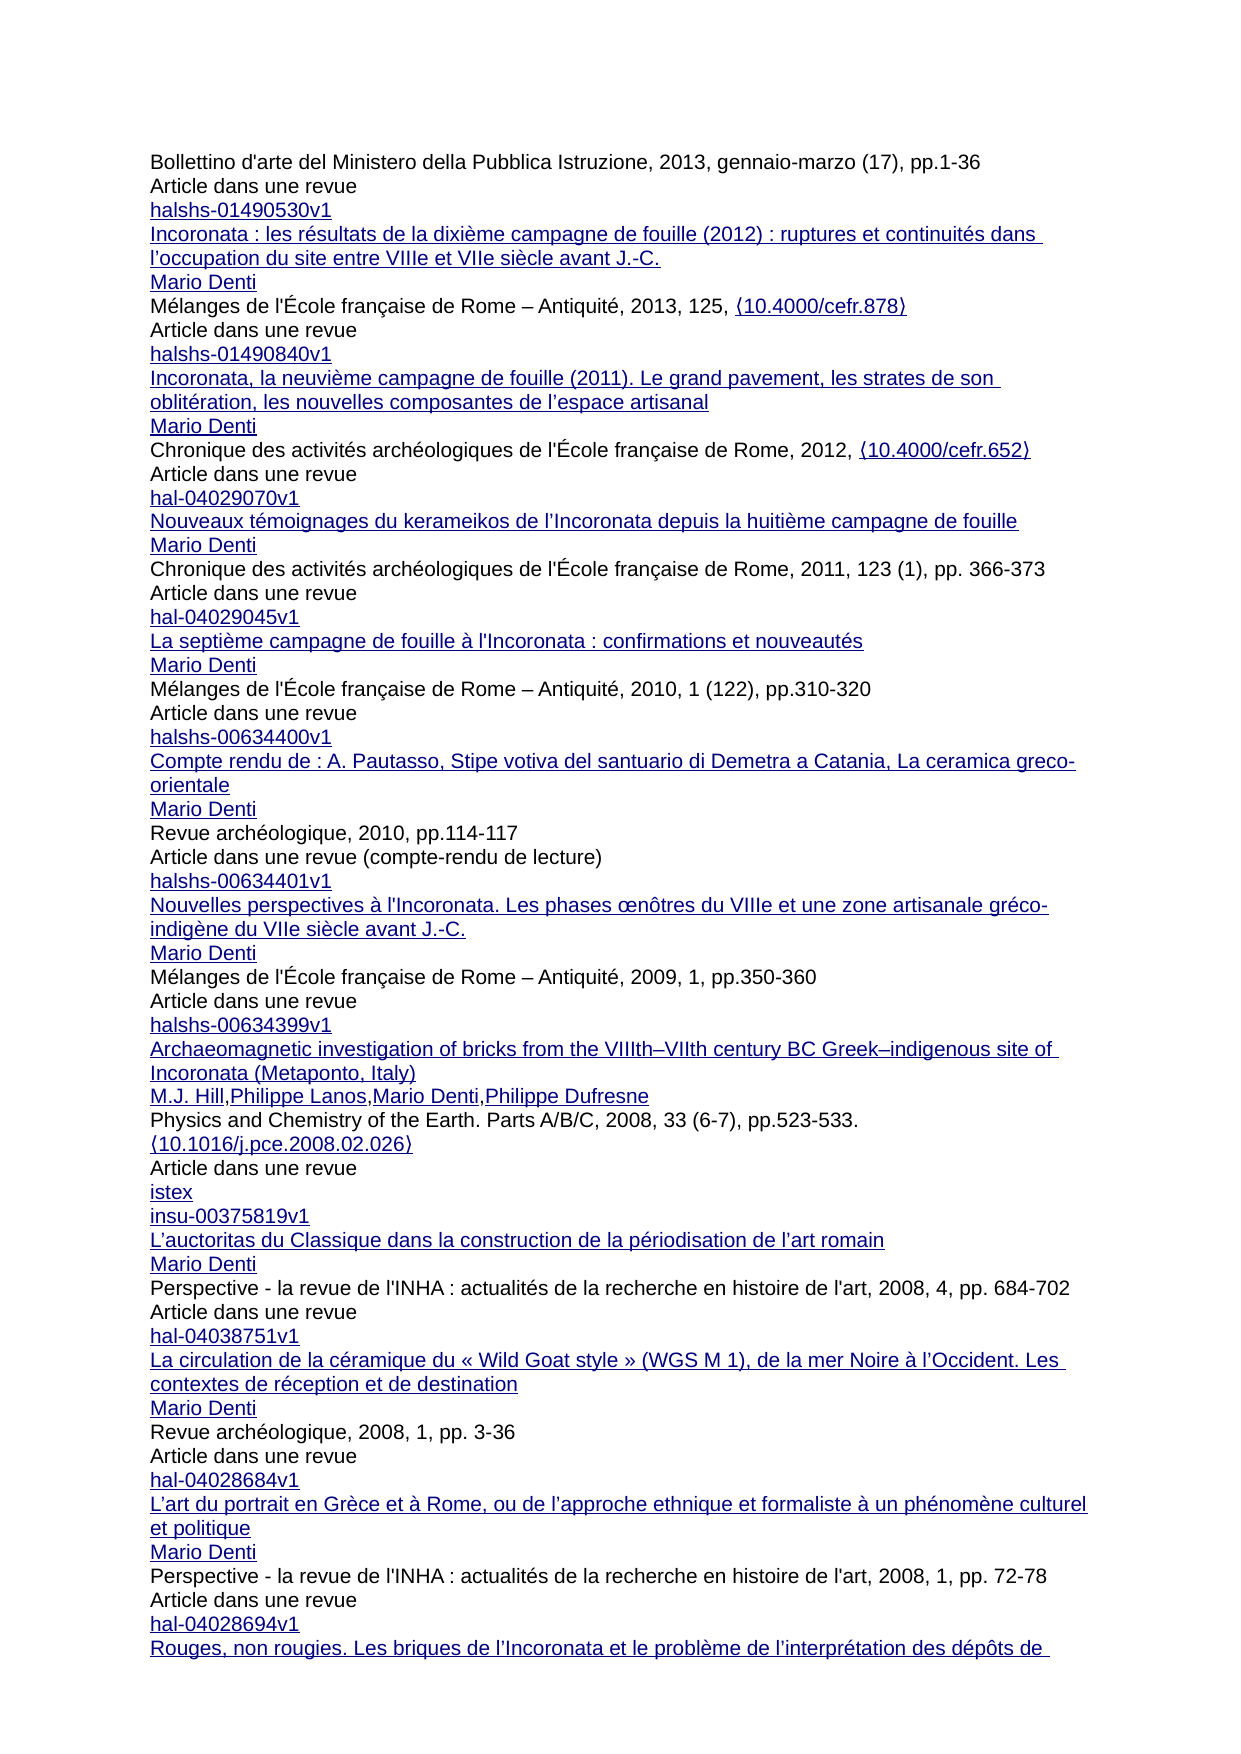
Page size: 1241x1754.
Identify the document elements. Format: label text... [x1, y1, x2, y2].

table_cell Bollettino d'arte del Ministero della Pubblica Istruzione, 2013, gennaio-marzo (17), pp.1-36 Article dans une revue halshs-01490530v1 [150, 150, 1090, 222]
table_cell Rouges, non rougies. Les briques de l’Incoronata et le problème de l’interprétation des dépôts de [150, 1635, 1090, 1659]
table_cell Compte rendu de : A. Pautasso, Stipe votiva del santuario di Demetra a Catania, La ceramica greco-orientale Mario Denti Revue archéologique, 2010, pp.114-117 Article dans une revue (compte-rendu de lecture) halshs-00634401v1 [150, 749, 1090, 893]
table_cell La septième campagne de fouille à l'Incoronata : confirmations et nouveautés Mario Denti Mélanges de l'École française de Rome – Antiquité, 2010, 1 (122), pp.310-320 Article dans une revue halshs-00634400v1 [150, 629, 1090, 749]
table_cell Nouvelles perspectives à l'Incoronata. Les phases œnôtres du VIIIe et une zone artisanale gréco-indigène du VIIe siècle avant J.-C. Mario Denti Mélanges de l'École française de Rome – Antiquité, 2009, 1, pp.350-360 Article dans une revue halshs-00634399v1 [150, 893, 1090, 1036]
table_cell L’art du portrait en Grèce et à Rome, ou de l’approche ethnique et formaliste à un phénomène culturel et politique Mario Denti Perspective - la revue de l'INHA : actualités de la recherche en histoire de l'art, 2008, 1, pp. 72-78 Article dans une revue hal-04028694v1 [150, 1492, 1090, 1635]
table_cell Archaeomagnetic investigation of bricks from the VIIIth–VIIth century BC Greek–indigenous site of Incoronata (Metaponto, Italy) M.J. Hill,Philippe Lanos,Mario Denti,Philippe Dufresne Physics and Chemistry of the Earth. Parts A/B/C, 2008, 33 (6-7), pp.523-533. ⟨10.1016/j.pce.2008.02.026⟩ Article dans une revue istex insu-00375819v1 [150, 1036, 1090, 1228]
table_cell Nouveaux témoignages du kerameikos de l’Incoronata depuis la huitième campagne de fouille Mario Denti Chronique des activités archéologiques de l'École française de Rome, 2011, 123 (1), pp. 366-373 Article dans une revue hal-04029045v1 [150, 509, 1090, 629]
table_cell L’auctoritas du Classique dans la construction de la périodisation de l’art romain Mario Denti Perspective - la revue de l'INHA : actualités de la recherche en histoire de l'art, 2008, 4, pp. 684-702 Article dans une revue hal-04038751v1 [150, 1228, 1090, 1348]
table_cell Incoronata : les résultats de la dixième campagne de fouille (2012) : ruptures et continuités dans l’occupation du site entre VIIIe et VIIe siècle avant J.-C. Mario Denti Mélanges de l'École française de Rome – Antiquité, 2013, 125, ⟨10.4000/cefr.878⟩ Article dans une revue halshs-01490840v1 [150, 222, 1090, 366]
table_cell Incoronata, la neuvième campagne de fouille (2011). Le grand pavement, les strates de son oblitération, les nouvelles composantes de l’espace artisanal Mario Denti Chronique des activités archéologiques de l'École française de Rome, 2012, ⟨10.4000/cefr.652⟩ Article dans une revue hal-04029070v1 [150, 366, 1090, 509]
table_cell La circulation de la céramique du « Wild Goat style » (WGS M 1), de la mer Noire à l’Occident. Les contextes de réception et de destination Mario Denti Revue archéologique, 2008, 1, pp. 3-36 Article dans une revue hal-04028684v1 [150, 1348, 1090, 1492]
